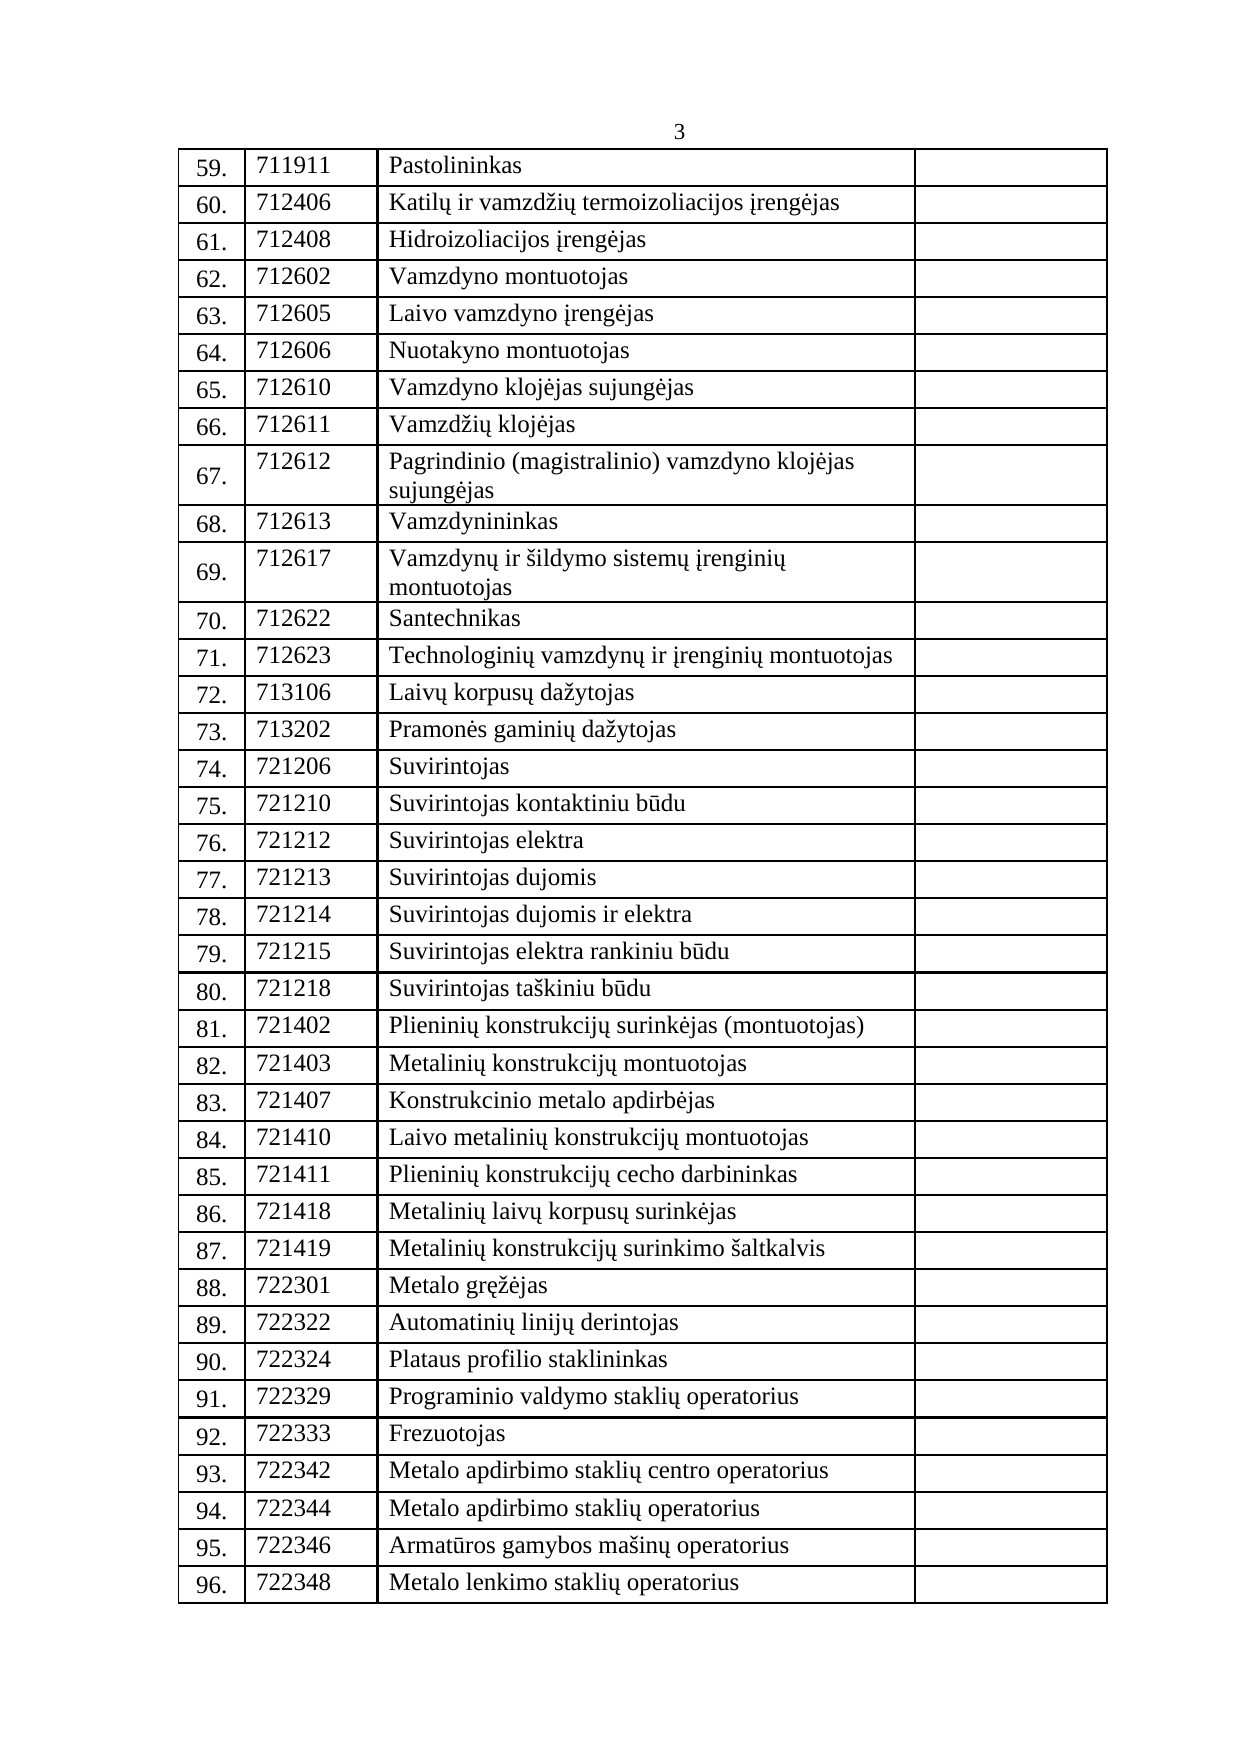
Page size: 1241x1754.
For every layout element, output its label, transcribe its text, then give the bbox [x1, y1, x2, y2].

table_cell 721206 [246, 751, 376, 786]
table_cell 64. [179, 335, 244, 370]
table_cell 721213 [246, 862, 376, 897]
table_cell 67. [179, 446, 244, 504]
table_cell [916, 1307, 1106, 1342]
table_cell 71. [179, 640, 244, 675]
table_cell 721218 [246, 974, 376, 1008]
table_cell 62. [179, 261, 244, 296]
table_cell 722329 [246, 1381, 376, 1416]
table_cell [916, 751, 1106, 786]
table_cell 712622 [246, 603, 376, 638]
table_cell 93. [179, 1456, 244, 1491]
table_cell Armatūros gamybos mašinų operatorius [379, 1530, 914, 1565]
table_cell Metalinių laivų korpusų surinkėjas [379, 1196, 914, 1231]
table_cell Metalinių konstrukcijų surinkimo šaltkalvis [379, 1233, 914, 1268]
table_cell 711911 [246, 150, 376, 185]
table_cell [916, 862, 1106, 897]
table_cell 92. [179, 1419, 244, 1453]
table_cell Konstrukcinio metalo apdirbėjas [379, 1085, 914, 1120]
table_cell 65. [179, 372, 244, 407]
table_cell 83. [179, 1085, 244, 1120]
table_cell [916, 1381, 1106, 1416]
table_cell 95. [179, 1530, 244, 1565]
table_cell Suvirintojas elektra [379, 825, 914, 860]
table_cell 91. [179, 1381, 244, 1416]
table_cell 85. [179, 1159, 244, 1194]
table_cell [916, 1233, 1106, 1268]
table_cell Pastolininkas [379, 150, 914, 185]
table_cell 721411 [246, 1159, 376, 1194]
table_cell 722301 [246, 1270, 376, 1305]
table_cell 721407 [246, 1085, 376, 1120]
table_cell Technologinių vamzdynų ir įrenginių montuotojas [379, 640, 914, 675]
table_cell Programinio valdymo staklių operatorius [379, 1381, 914, 1416]
table_cell Laivo vamzdyno įrengėjas [379, 298, 914, 333]
table_cell Suvirintojas kontaktiniu būdu [379, 788, 914, 823]
table_cell [916, 1493, 1106, 1528]
table_cell 61. [179, 224, 244, 259]
table_cell Suvirintojas [379, 751, 914, 786]
table_cell 721402 [246, 1011, 376, 1046]
table_cell 76. [179, 825, 244, 860]
table_cell Metalinių konstrukcijų montuotojas [379, 1048, 914, 1083]
table_cell 722348 [246, 1567, 376, 1602]
table_cell Laivų korpusų dažytojas [379, 677, 914, 712]
table_cell Frezuotojas [379, 1419, 914, 1453]
table_cell [916, 936, 1106, 971]
table_cell 712408 [246, 224, 376, 259]
table_cell [916, 825, 1106, 860]
table_cell [916, 446, 1106, 504]
table_cell Metalo lenkimo staklių operatorius [379, 1567, 914, 1602]
table_cell [916, 335, 1106, 370]
table_cell 712611 [246, 409, 376, 444]
table_cell [916, 603, 1106, 638]
table_cell [916, 224, 1106, 259]
table_cell 713202 [246, 714, 376, 749]
table_cell [916, 1048, 1106, 1083]
table_cell [916, 298, 1106, 333]
table_cell Vamzdynų ir šildymo sistemų įrenginių montuotojas [379, 543, 914, 601]
table_cell 721210 [246, 788, 376, 823]
table_cell 713106 [246, 677, 376, 712]
table_cell [916, 640, 1106, 675]
table_cell Suvirintojas dujomis ir elektra [379, 899, 914, 934]
table_cell Vamzdyno montuotojas [379, 261, 914, 296]
table_cell 722324 [246, 1344, 376, 1379]
table_cell [916, 1122, 1106, 1157]
table_cell [916, 187, 1106, 222]
table_cell [916, 1419, 1106, 1453]
table_cell [916, 1011, 1106, 1046]
table_cell 88. [179, 1270, 244, 1305]
table_cell 89. [179, 1307, 244, 1342]
table_cell Metalo gręžėjas [379, 1270, 914, 1305]
table_cell Vamzdžių klojėjas [379, 409, 914, 444]
table_cell 75. [179, 788, 244, 823]
table_cell [916, 506, 1106, 541]
table_cell Plieninių konstrukcijų cecho darbininkas [379, 1159, 914, 1194]
table_cell 84. [179, 1122, 244, 1157]
table_cell [916, 372, 1106, 407]
table_cell [916, 1085, 1106, 1120]
table_cell 80. [179, 974, 244, 1008]
table_cell 712613 [246, 506, 376, 541]
table_cell [916, 150, 1106, 185]
table_cell [916, 543, 1106, 601]
table_cell Plieninių konstrukcijų surinkėjas (montuotojas) [379, 1011, 914, 1046]
table_cell 66. [179, 409, 244, 444]
table_cell Suvirintojas dujomis [379, 862, 914, 897]
table_cell Katilų ir vamzdžių termoizoliacijos įrengėjas [379, 187, 914, 222]
table_cell Laivo metalinių konstrukcijų montuotojas [379, 1122, 914, 1157]
table_cell 72. [179, 677, 244, 712]
table_cell 73. [179, 714, 244, 749]
table_cell Suvirintojas elektra rankiniu būdu [379, 936, 914, 971]
table_cell 721214 [246, 899, 376, 934]
table_cell 722322 [246, 1307, 376, 1342]
table_cell [916, 1159, 1106, 1194]
table_cell 722342 [246, 1456, 376, 1491]
table_cell 712623 [246, 640, 376, 675]
table_cell 722333 [246, 1419, 376, 1453]
table_cell 721419 [246, 1233, 376, 1268]
table_cell [916, 714, 1106, 749]
table_cell 712605 [246, 298, 376, 333]
table_cell Vamzdyno klojėjas sujungėjas [379, 372, 914, 407]
table_cell 60. [179, 187, 244, 222]
table_cell [916, 899, 1106, 934]
table_cell 69. [179, 543, 244, 601]
table_cell 77. [179, 862, 244, 897]
table_cell 86. [179, 1196, 244, 1231]
table_cell 721215 [246, 936, 376, 971]
table_cell 78. [179, 899, 244, 934]
table_cell Hidroizoliacijos įrengėjas [379, 224, 914, 259]
table_cell Nuotakyno montuotojas [379, 335, 914, 370]
table_cell [916, 1530, 1106, 1565]
table_cell [916, 261, 1106, 296]
table_cell [916, 1344, 1106, 1379]
table_cell 712606 [246, 335, 376, 370]
table_cell 70. [179, 603, 244, 638]
table_cell Suvirintojas taškiniu būdu [379, 974, 914, 1008]
table_cell [916, 677, 1106, 712]
table_cell [916, 974, 1106, 1008]
table_cell Metalo apdirbimo staklių operatorius [379, 1493, 914, 1528]
table_cell Vamzdynininkas [379, 506, 914, 541]
table_cell [916, 1456, 1106, 1491]
table_cell [916, 409, 1106, 444]
table_cell 721212 [246, 825, 376, 860]
table_cell 79. [179, 936, 244, 971]
table_cell Automatinių linijų derintojas [379, 1307, 914, 1342]
table_cell 722346 [246, 1530, 376, 1565]
table_cell 712406 [246, 187, 376, 222]
table_cell [916, 1567, 1106, 1602]
table_cell [916, 788, 1106, 823]
table_cell 712610 [246, 372, 376, 407]
table_cell 82. [179, 1048, 244, 1083]
table_cell [916, 1196, 1106, 1231]
table_cell Plataus profilio staklininkas [379, 1344, 914, 1379]
table_cell 721410 [246, 1122, 376, 1157]
table_cell 68. [179, 506, 244, 541]
table_cell 722344 [246, 1493, 376, 1528]
table_cell Pramonės gaminių dažytojas [379, 714, 914, 749]
table_cell Pagrindinio (magistralinio) vamzdyno klojėjas sujungėjas [379, 446, 914, 504]
table_cell 712617 [246, 543, 376, 601]
table_cell 63. [179, 298, 244, 333]
table_cell 59. [179, 150, 244, 185]
table_cell 721403 [246, 1048, 376, 1083]
table_cell 712602 [246, 261, 376, 296]
table_cell Metalo apdirbimo staklių centro operatorius [379, 1456, 914, 1491]
table_cell 94. [179, 1493, 244, 1528]
table_cell 712612 [246, 446, 376, 504]
table_cell 721418 [246, 1196, 376, 1231]
table_cell [916, 1270, 1106, 1305]
table_cell Santechnikas [379, 603, 914, 638]
table_cell 87. [179, 1233, 244, 1268]
table_cell 96. [179, 1567, 244, 1602]
table_cell 90. [179, 1344, 244, 1379]
table_cell 81. [179, 1011, 244, 1046]
table_cell 74. [179, 751, 244, 786]
